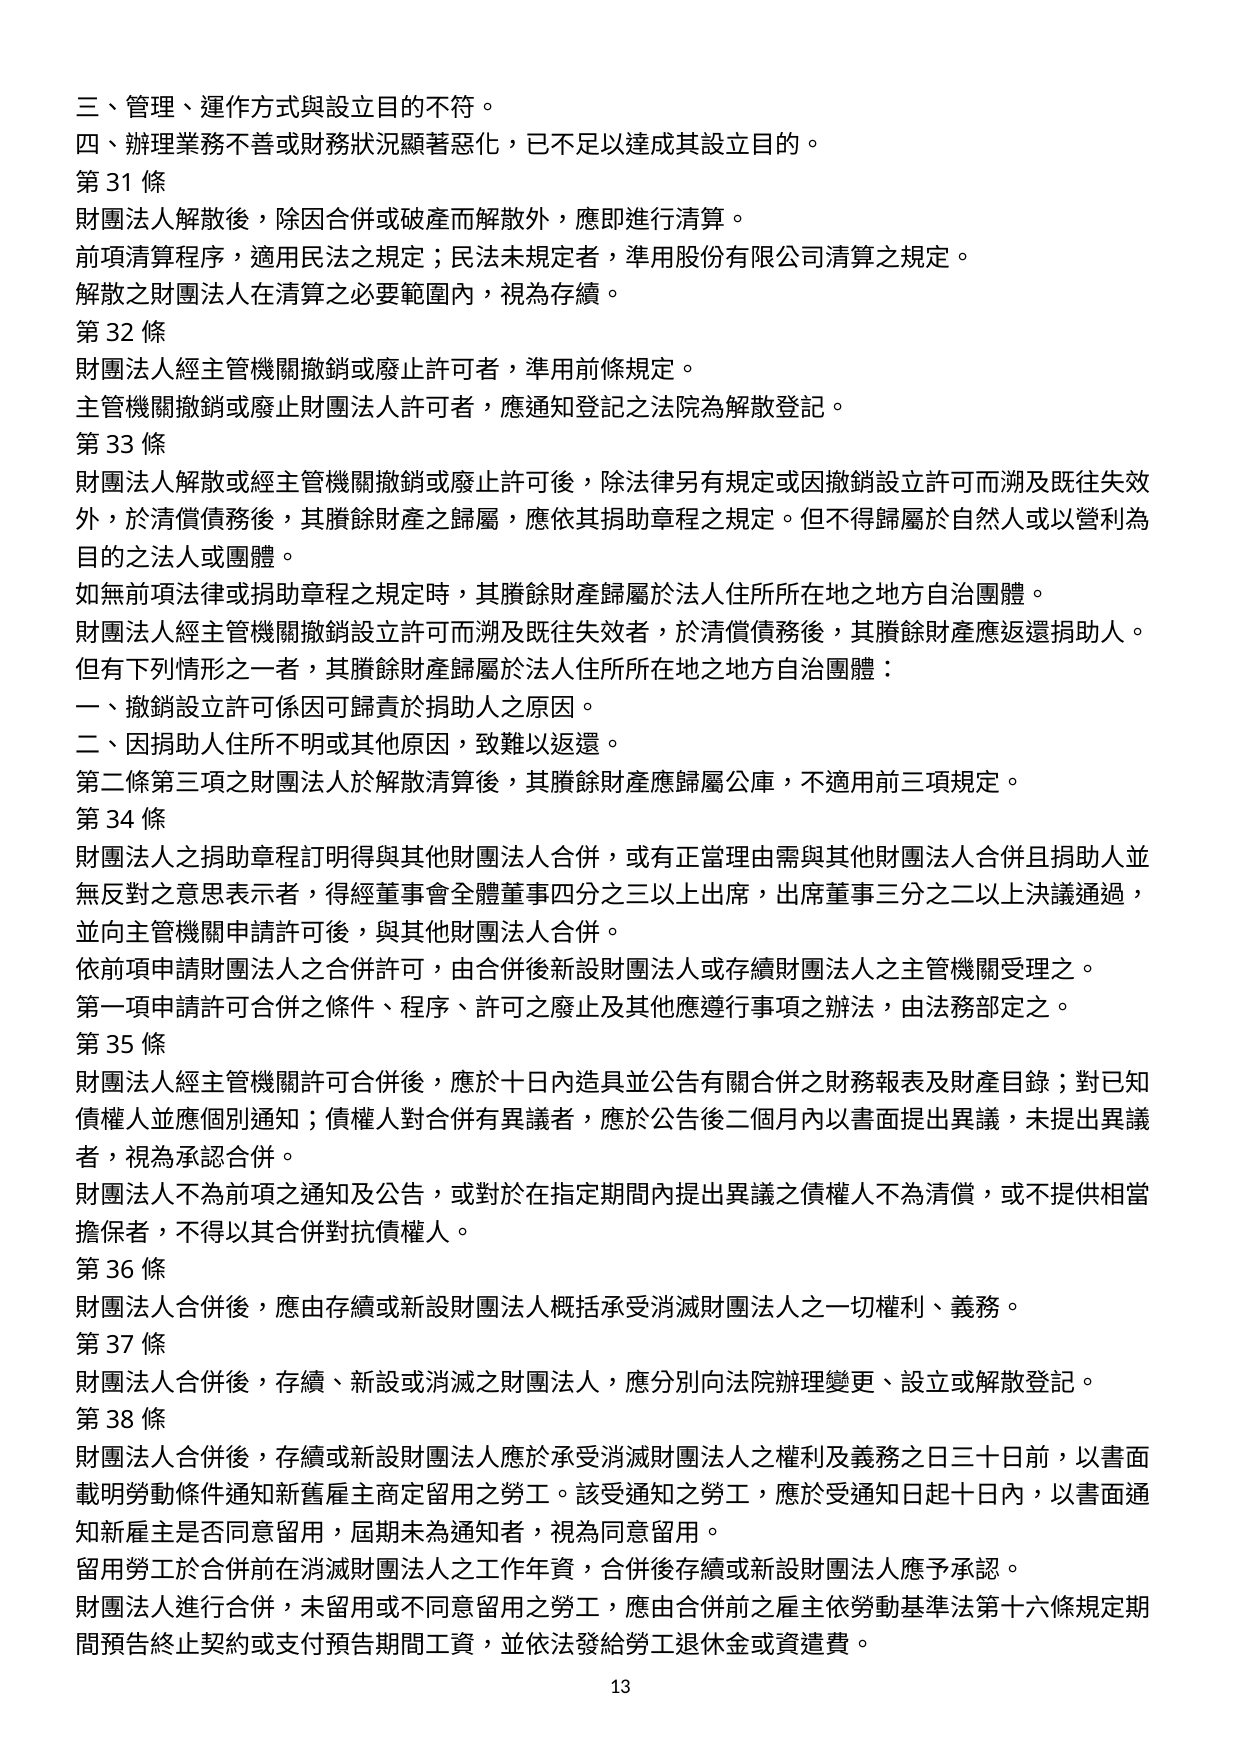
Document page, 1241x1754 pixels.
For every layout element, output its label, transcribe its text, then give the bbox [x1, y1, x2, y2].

text 財團法人不為前項之通知及公告，或對於在指定期間內提出異議之債權人不為清償，或不提供相當擔保者，不得以其合併對抗債權人。 [75, 1174, 1165, 1249]
text 主管機關撤銷或廢止財團法人許可者，應通知登記之法院為解散登記。 [75, 387, 1165, 424]
text 第 38 條 [75, 1399, 1165, 1437]
text 前項清算程序，適用民法之規定；民法未規定者，準用股份有限公司清算之規定。 [75, 237, 1165, 274]
text 第 35 條 [75, 1024, 1165, 1062]
text 留用勞工於合併前在消滅財團法人之工作年資，合併後存續或新設財團法人應予承認。 [75, 1549, 1165, 1587]
text 財團法人合併後，存續、新設或消滅之財團法人，應分別向法院辦理變更、設立或解散登記。 [75, 1362, 1165, 1399]
text 第二條第三項之財團法人於解散清算後，其賸餘財產應歸屬公庫，不適用前三項規定。 [75, 762, 1165, 799]
text 財團法人解散後，除因合併或破產而解散外，應即進行清算。 [75, 199, 1165, 237]
text 二、因捐助人住所不明或其他原因，致難以返還。 [75, 724, 1165, 762]
text 財團法人經主管機關撤銷設立許可而溯及既往失效者，於清償債務後，其賸餘財產應返還捐助人。但有下列情形之一者，其賸餘財產歸屬於法人住所所在地之地方自治團體： [75, 612, 1165, 687]
text 四、辦理業務不善或財務狀況顯著惡化，已不足以達成其設立目的。 [75, 124, 1165, 162]
text 第 34 條 [75, 799, 1165, 837]
text 如無前項法律或捐助章程之規定時，其賸餘財產歸屬於法人住所所在地之地方自治團體。 [75, 574, 1165, 612]
text 依前項申請財團法人之合併許可，由合併後新設財團法人或存續財團法人之主管機關受理之。 [75, 949, 1165, 987]
text 第 31 條 [75, 162, 1165, 199]
text 一、撤銷設立許可係因可歸責於捐助人之原因。 [75, 687, 1165, 724]
text 財團法人解散或經主管機關撤銷或廢止許可後，除法律另有規定或因撤銷設立許可而溯及既往失效外，於清償債務後，其賸餘財產之歸屬，應依其捐助章程之規定。但不得歸屬於自然人或以營利為目的之法人或團體。 [75, 462, 1165, 574]
text 財團法人經主管機關許可合併後，應於十日內造具並公告有關合併之財務報表及財產目錄；對已知債權人並應個別通知；債權人對合併有異議者，應於公告後二個月內以書面提出異議，未提出異議者，視為承認合併。 [75, 1062, 1165, 1174]
text 第 36 條 [75, 1249, 1165, 1287]
text 解散之財團法人在清算之必要範圍內，視為存續。 [75, 274, 1165, 312]
text 財團法人合併後，存續或新設財團法人應於承受消滅財團法人之權利及義務之日三十日前，以書面載明勞動條件通知新舊雇主商定留用之勞工。該受通知之勞工，應於受通知日起十日內，以書面通知新雇主是否同意留用，屆期未為通知者，視為同意留用。 [75, 1437, 1165, 1549]
text 財團法人合併後，應由存續或新設財團法人概括承受消滅財團法人之一切權利、義務。 [75, 1287, 1165, 1324]
text 第 37 條 [75, 1324, 1165, 1362]
text 第一項申請許可合併之條件、程序、許可之廢止及其他應遵行事項之辦法，由法務部定之。 [75, 987, 1165, 1024]
text 財團法人之捐助章程訂明得與其他財團法人合併，或有正當理由需與其他財團法人合併且捐助人並無反對之意思表示者，得經董事會全體董事四分之三以上出席，出席董事三分之二以上決議通過，並向主管機關申請許可後，與其他財團法人合併。 [75, 837, 1165, 949]
text 財團法人進行合併，未留用或不同意留用之勞工，應由合併前之雇主依勞動基準法第十六條規定期間預告終止契約或支付預告期間工資，並依法發給勞工退休金或資遣費。 [75, 1587, 1165, 1662]
text 三、管理、運作方式與設立目的不符。 [75, 87, 1165, 124]
text 財團法人經主管機關撤銷或廢止許可者，準用前條規定。 [75, 349, 1165, 387]
text 第 33 條 [75, 424, 1165, 462]
text 第 32 條 [75, 312, 1165, 349]
